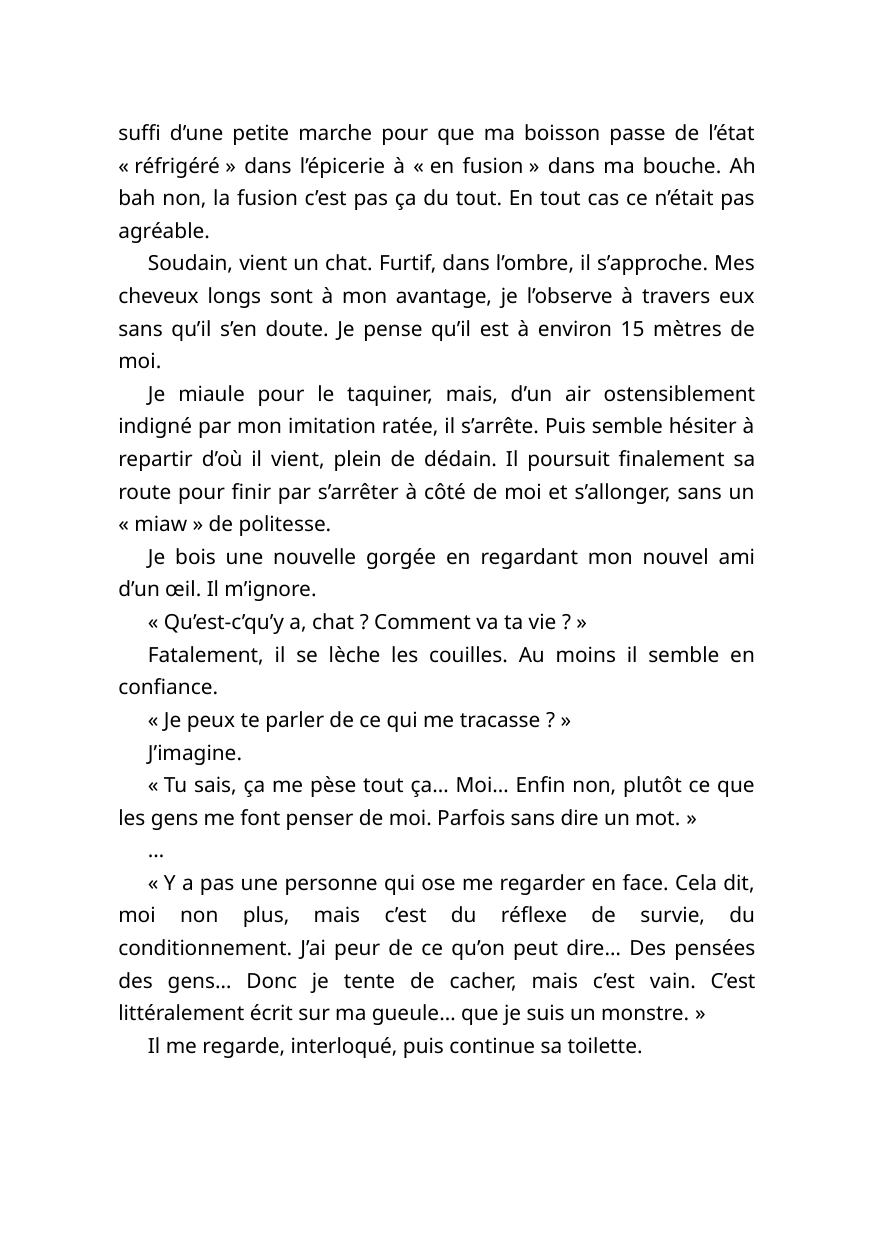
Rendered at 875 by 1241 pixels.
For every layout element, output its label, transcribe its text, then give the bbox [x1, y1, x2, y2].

text « Je peux te parler de ce qui me tracasse ? » [118, 705, 756, 733]
text « Y a pas une personne qui ose me regarder en face. Cela dit, moi non plus, mais c’est du réflexe de survie, du conditionnement. J’ai peur de ce qu’on peut dire… Des pensées des gens… Donc je tente de cacher, mais c’est vain. C’est littéralement écrit sur ma gueule… que je suis un monstre. » [118, 868, 756, 1027]
text « Tu sais, ça me pèse tout ça… Moi… Enfin non, plutôt ce que les gens me font penser de moi. Parfois sans dire un mot. » [118, 770, 756, 831]
text Soudain, vient un chat. Furtif, dans l’ombre, il s’approche. Mes cheveux longs sont à mon avantage, je l’observe à travers eux sans qu’il s’en doute. Je pense qu’il est à environ 15 mètres de moi. [118, 248, 756, 375]
text Fatalement, il se lèche les couilles. Au moins il semble en confiance. [118, 640, 756, 701]
text Je bois une nouvelle gorgée en regardant mon nouvel ami d’un œil. Il m’ignore. [118, 542, 756, 603]
text « Qu’est-c’qu’y a, chat ? Comment va ta vie ? » [118, 607, 756, 636]
text Il me regarde, interloqué, puis continue sa toilette. [118, 1031, 756, 1059]
text J’imagine. [118, 738, 756, 766]
text suffi d’une petite marche pour que ma boisson passe de l’état « réfrigéré » dans l’épicerie à « en fusion » dans ma bouche. Ah bah non, la fusion c’est pas ça du tout. En tout cas ce n’était pas agréable. [118, 118, 756, 244]
text … [118, 835, 756, 864]
text Je miaule pour le taquiner, mais, d’un air ostensiblement indigné par mon imitation ratée, il s’arrête. Puis semble hésiter à repartir d’où il vient, plein de dédain. Il poursuit finalement sa route pour finir par s’arrêter à côté de moi et s’allonger, sans un « miaw » de politesse. [118, 379, 756, 538]
